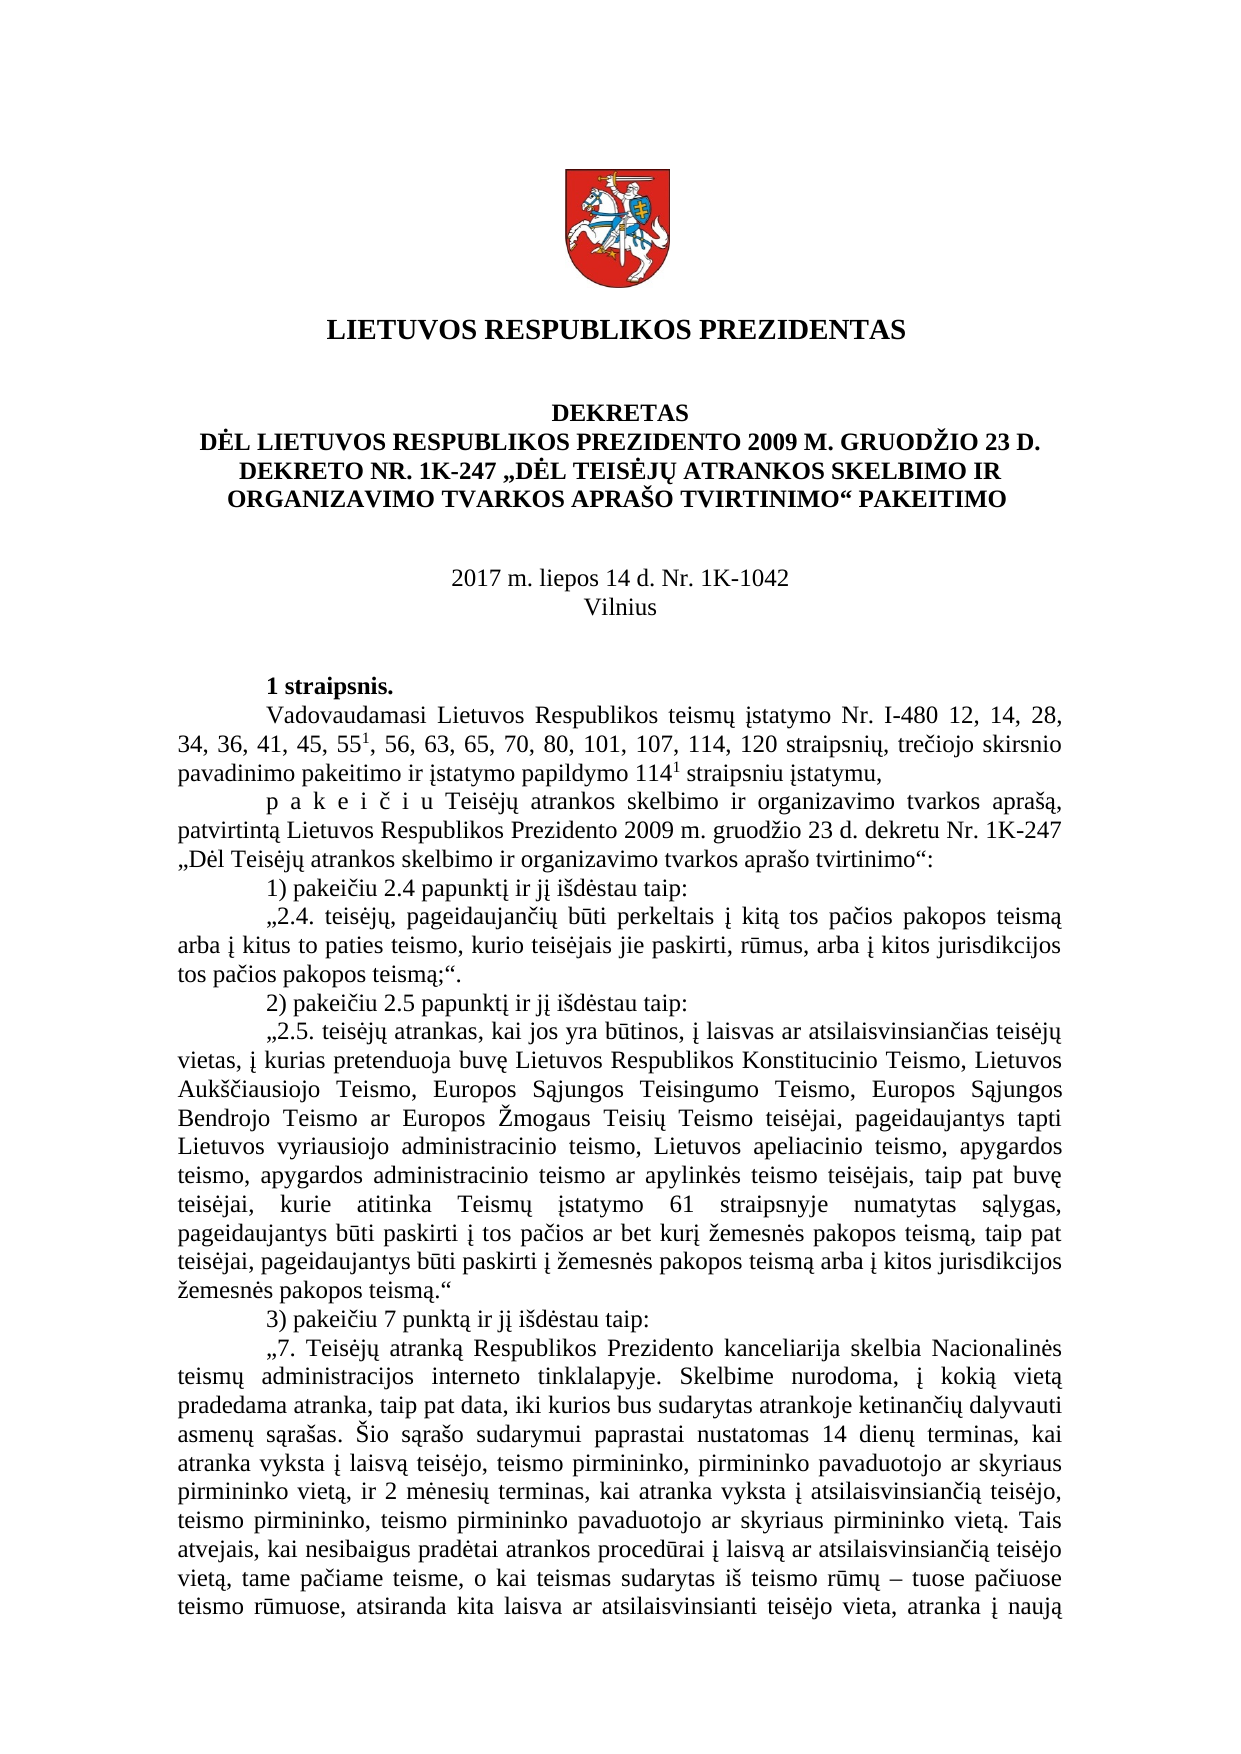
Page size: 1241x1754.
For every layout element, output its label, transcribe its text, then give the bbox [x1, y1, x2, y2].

text 2) pakeičiu 2.5 papunktį ir jį išdėstau taip: [177, 988, 1063, 1016]
text LIETUVOS RESPUBLIKOS PREZIDENTAS [177, 312, 1063, 346]
text DEKRETAS [177, 398, 1063, 427]
text Vadovaudamasi Lietuvos Respublikos teismų įstatymo Nr. I-480 12, 14, 28, 34, 36, 41, 45, 551, 56, 63, 65, 70, 80, 101, 107, 114, 120 straipsnių, trečiojo skirsnio pavadinimo pakeitimo ir įstatymo papildymo 1141 straipsniu įstatymu, [177, 700, 1063, 786]
text „2.4. teisėjų, pageidaujančių būti perkeltais į kitą tos pačios pakopos teismą arba į kitus to paties teismo, kurio teisėjais jie paskirti, rūmus, arba į kitos jurisdikcijos tos pačios pakopos teismą;“. [177, 901, 1063, 988]
text 2017 m. liepos 14 d. Nr. 1K-1042 [177, 563, 1063, 592]
text „7. Teisėjų atranką Respublikos Prezidento kanceliarija skelbia Nacionalinės teismų administracijos interneto tinklalapyje. Skelbime nurodoma, į kokią vietą pradedama atranka, taip pat data, iki kurios bus sudarytas atrankoje ketinančių dalyvauti asmenų sąrašas. Šio sąrašo sudarymui paprastai nustatomas 14 dienų terminas, kai atranka vyksta į laisvą teisėjo, teismo pirmininko, pirmininko pavaduotojo ar skyriaus pirmininko vietą, ir 2 mėnesių terminas, kai atranka vyksta į atsilaisvinsiančią teisėjo, teismo pirmininko, teismo pirmininko pavaduotojo ar skyriaus pirmininko vietą. Tais atvejais, kai nesibaigus pradėtai atrankos procedūrai į laisvą ar atsilaisvinsiančią teisėjo vietą, tame pačiame teisme, o kai teismas sudarytas iš teismo rūmų – tuose pačiuose teismo rūmuose, atsiranda kita laisva ar atsilaisvinsianti teisėjo vieta, atranka į naują [177, 1333, 1063, 1620]
text Vilnius [177, 592, 1063, 621]
text „2.5. teisėjų atrankas, kai jos yra būtinos, į laisvas ar atsilaisvinsiančias teisėjų vietas, į kurias pretenduoja buvę Lietuvos Respublikos Konstitucinio Teismo, Lietuvos Aukščiausiojo Teismo, Europos Sąjungos Teisingumo Teismo, Europos Sąjungos Bendrojo Teismo ar Europos Žmogaus Teisių Teismo teisėjai, pageidaujantys tapti Lietuvos vyriausiojo administracinio teismo, Lietuvos apeliacinio teismo, apygardos teismo, apygardos administracinio teismo ar apylinkės teismo teisėjais, taip pat buvę teisėjai, kurie atitinka Teismų įstatymo 61 straipsnyje numatytas sąlygas, pageidaujantys būti paskirti į tos pačios ar bet kurį žemesnės pakopos teismą, taip pat teisėjai, pageidaujantys būti paskirti į žemesnės pakopos teismą arba į kitos jurisdikcijos žemesnės pakopos teismą.“ [177, 1016, 1063, 1304]
text 1 straipsnis. [177, 671, 1063, 700]
text 1) pakeičiu 2.4 papunktį ir jį išdėstau taip: [177, 873, 1063, 901]
text 3) pakeičiu 7 punktą ir jį išdėstau taip: [177, 1304, 1063, 1333]
text p a k e i č i u Teisėjų atrankos skelbimo ir organizavimo tvarkos aprašą, patvirtintą Lietuvos Respublikos Prezidento 2009 m. gruodžio 23 d. dekretu Nr. 1K-247 „Dėl Teisėjų atrankos skelbimo ir organizavimo tvarkos aprašo tvirtinimo“: [177, 786, 1063, 873]
text Dėl LIETUVOS RESPUBLIKOS PREZIDENTO 2009 M. GRUODŽIO 23 D. DEKRETO NR. 1K-247 „DĖL TEISĖJŲ ATRANKOS SKELBIMO IR ORGANIZAVIMO TVARKOS APRAŠO TVIRTINIMO“ PAKEITIMO [177, 427, 1063, 513]
